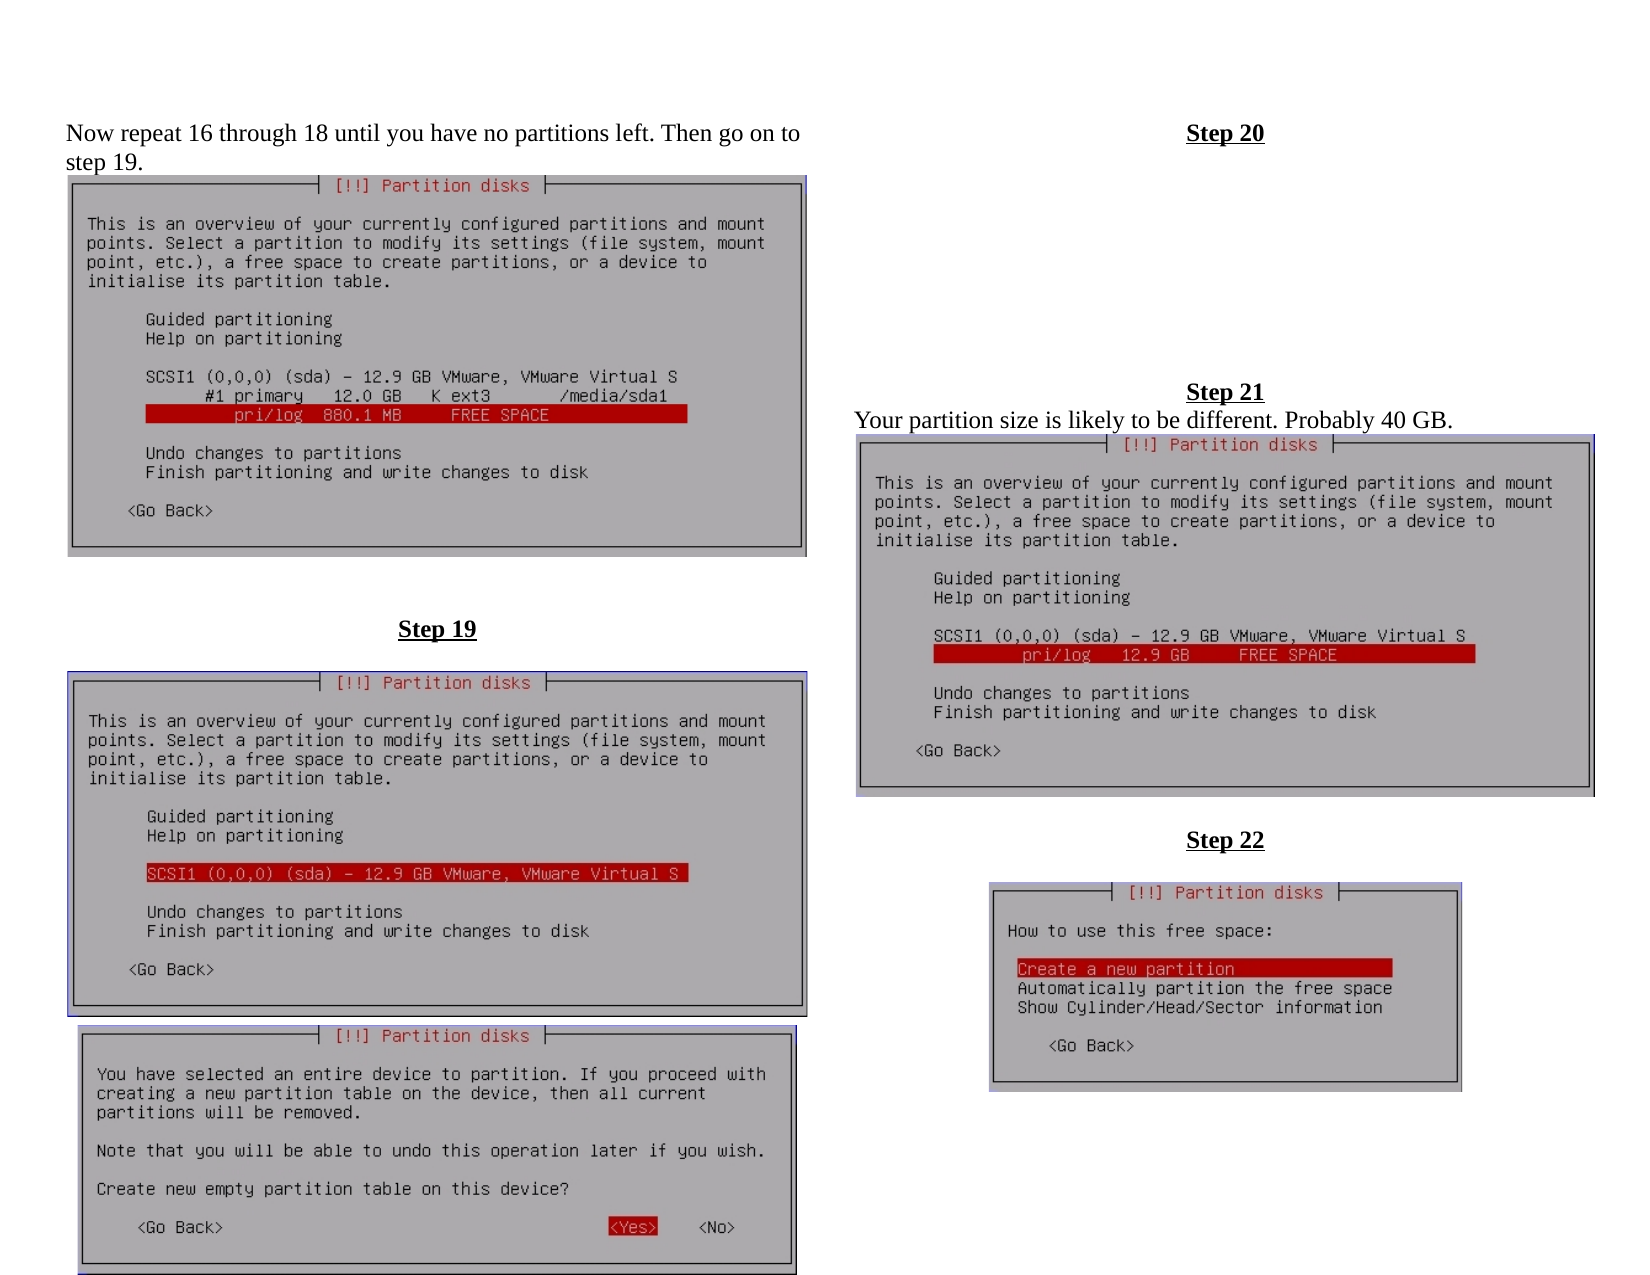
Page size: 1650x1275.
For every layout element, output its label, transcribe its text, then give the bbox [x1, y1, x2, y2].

text Step 19 [66, 614, 809, 643]
picture [77, 1025, 797, 1275]
text Step 20 [854, 118, 1597, 147]
text Step 21 [854, 377, 1597, 406]
text Your partition size is likely to be different. Probably 40 GB. [854, 406, 1597, 434]
text Step 22 [854, 825, 1597, 854]
text Now repeat 16 through 18 until you have no partitions left. Then go on to step 19. [66, 118, 809, 176]
picture [67, 671, 808, 1017]
picture [988, 882, 1463, 1092]
picture [855, 434, 1595, 797]
picture [67, 175, 807, 557]
